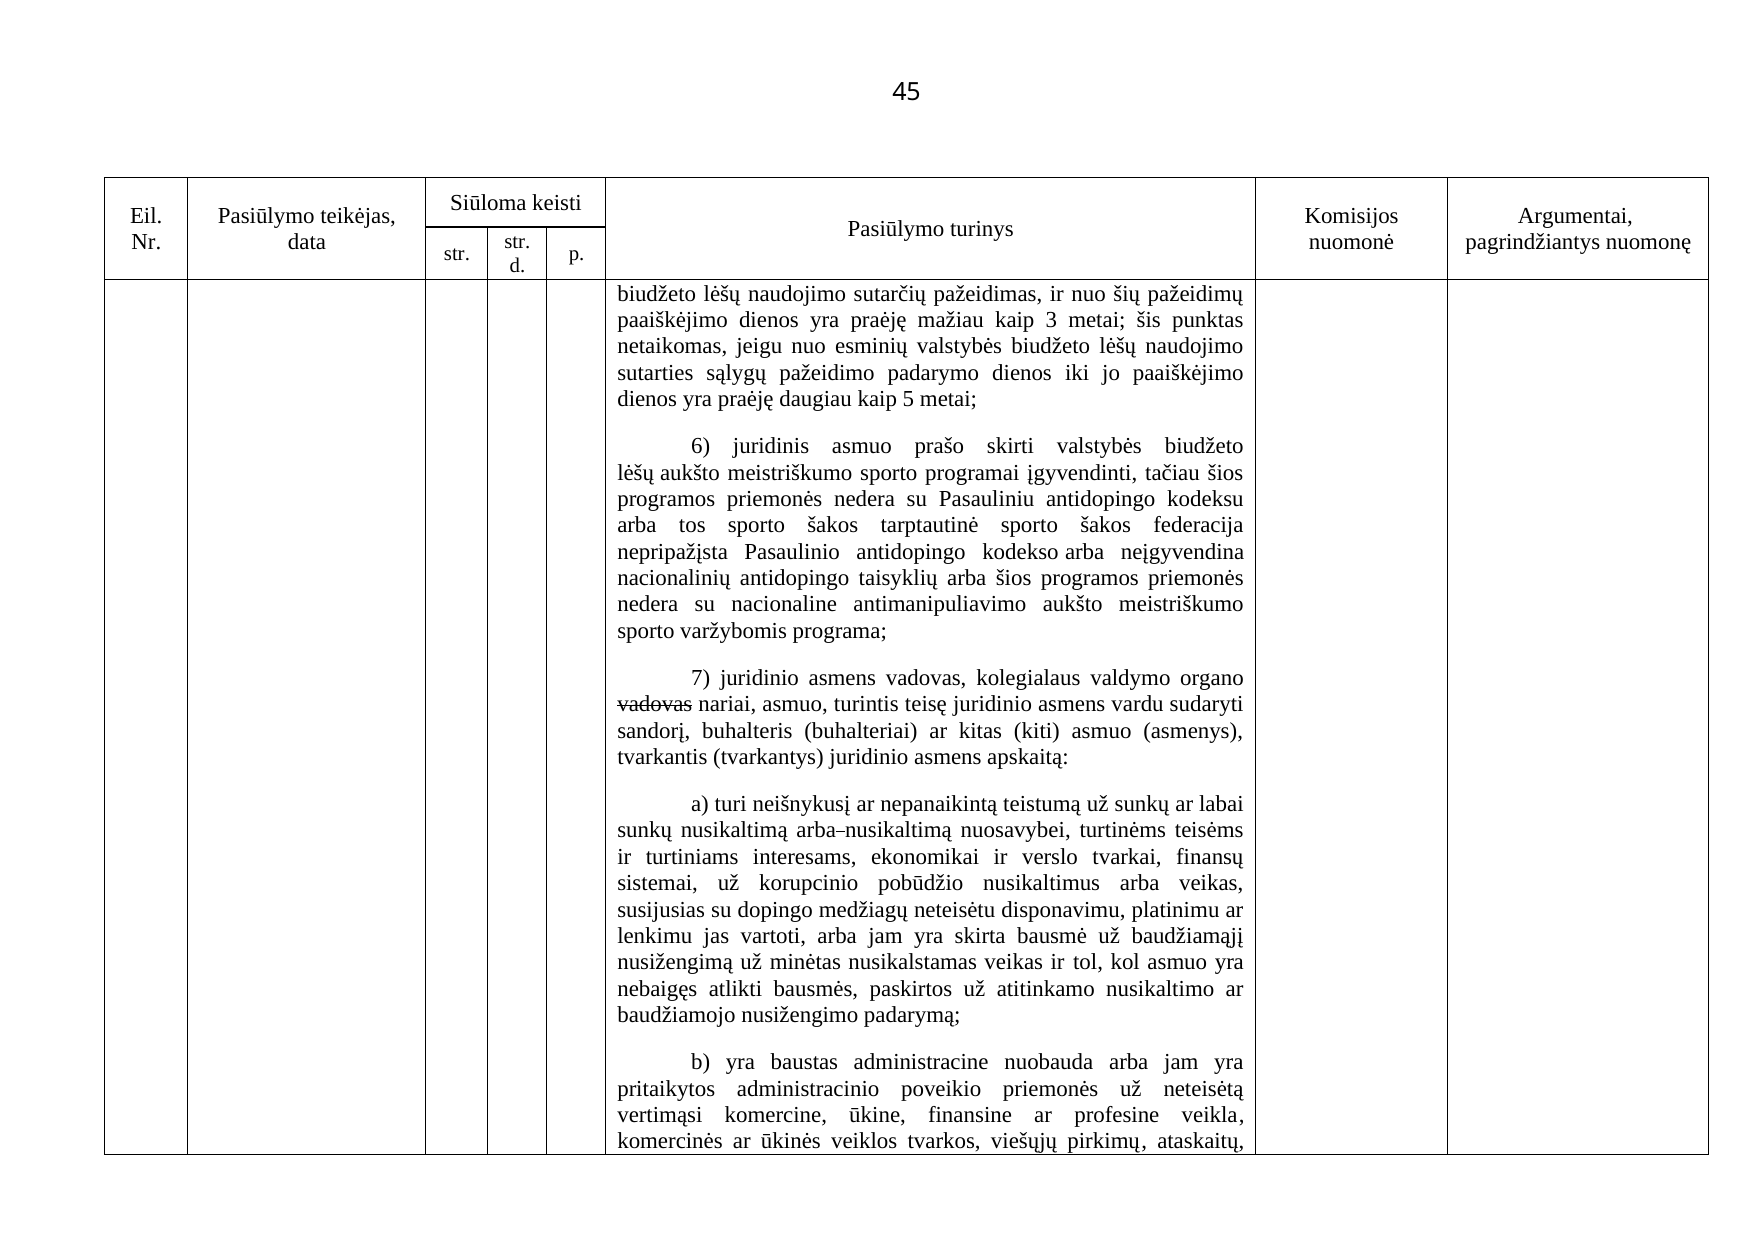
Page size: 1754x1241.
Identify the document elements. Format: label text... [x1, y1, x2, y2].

table_cell [547, 280, 605, 1154]
table_header Argumentai, pagrindžiantys nuomonę [1448, 178, 1708, 279]
table_cell [488, 280, 546, 1154]
table_cell [1256, 280, 1447, 1154]
table_cell p. [547, 228, 605, 279]
table_cell [426, 280, 487, 1154]
table_cell [105, 280, 187, 1154]
table_header Eil. Nr. [105, 178, 187, 279]
table_cell biudžeto lėšų naudojimo sutarčių pažeidimas, ir nuo šių pažeidimų paaiškėjimo dienos yra praėję mažiau kaip 3 metai; šis punktas netaikomas, jeigu nuo esminių valstybės biudžeto lėšų naudojimo sutarties sąlygų pažeidimo padarymo dienos iki jo paaiškėjimo dienos yra praėję daugiau kaip 5 metai; 6) juridinis asmuo prašo skirti valstybės biudžeto lėšų aukšto meistriškumo sporto programai įgyvendinti, tačiau šios programos priemonės nedera su Pasauliniu antidopingo kodeksu arba tos sporto šakos tarptautinė sporto šakos federacija nepripažįsta Pasaulinio antidopingo kodekso arba neįgyvendina nacionalinių antidopingo taisyklių arba šios programos priemonės nedera su nacionaline antimanipuliavimo aukšto meistriškumo sporto varžybomis programa; 7) juridinio asmens vadovas, kolegialaus valdymo organo vadovas nariai, asmuo, turintis teisę juridinio asmens vardu sudaryti sandorį, buhalteris (buhalteriai) ar kitas (kiti) asmuo (asmenys), tvarkantis (tvarkantys) juridinio asmens apskaitą: a) turi neišnykusį ar nepanaikintą teistumą už sunkų ar labai sunkų nusikaltimą arba nusikaltimą nuosavybei, turtinėms teisėms ir turtiniams interesams, ekonomikai ir verslo tvarkai, finansų sistemai, už korupcinio pobūdžio nusikaltimus arba veikas, susijusias su dopingo medžiagų neteisėtu disponavimu, platinimu ar lenkimu jas vartoti, arba jam yra skirta bausmė už baudžiamąjį nusižengimą už minėtas nusikalstamas veikas ir tol, kol asmuo yra nebaigęs atlikti bausmės, paskirtos už atitinkamo nusikaltimo ar baudžiamojo nusižengimo padarymą; b) yra baustas administracine nuobauda arba jam yra pritaikytos administracinio poveikio priemonės už neteisėtą vertimąsi komercine, ūkine, finansine ar profesine veikla, komercinės ar ūkinės veiklos tvarkos, viešųjų pirkimų, ataskaitų, [606, 280, 1255, 1154]
table_cell str. d. [488, 228, 546, 279]
table_header Pasiūlymo turinys [606, 178, 1255, 279]
table_cell [188, 280, 425, 1154]
table_cell str. [426, 228, 487, 279]
table_header Siūloma keisti [426, 178, 605, 226]
table_cell [1448, 280, 1708, 1154]
table_header Komisijos nuomonė [1256, 178, 1447, 279]
table_header Pasiūlymo teikėjas, data [188, 178, 425, 279]
